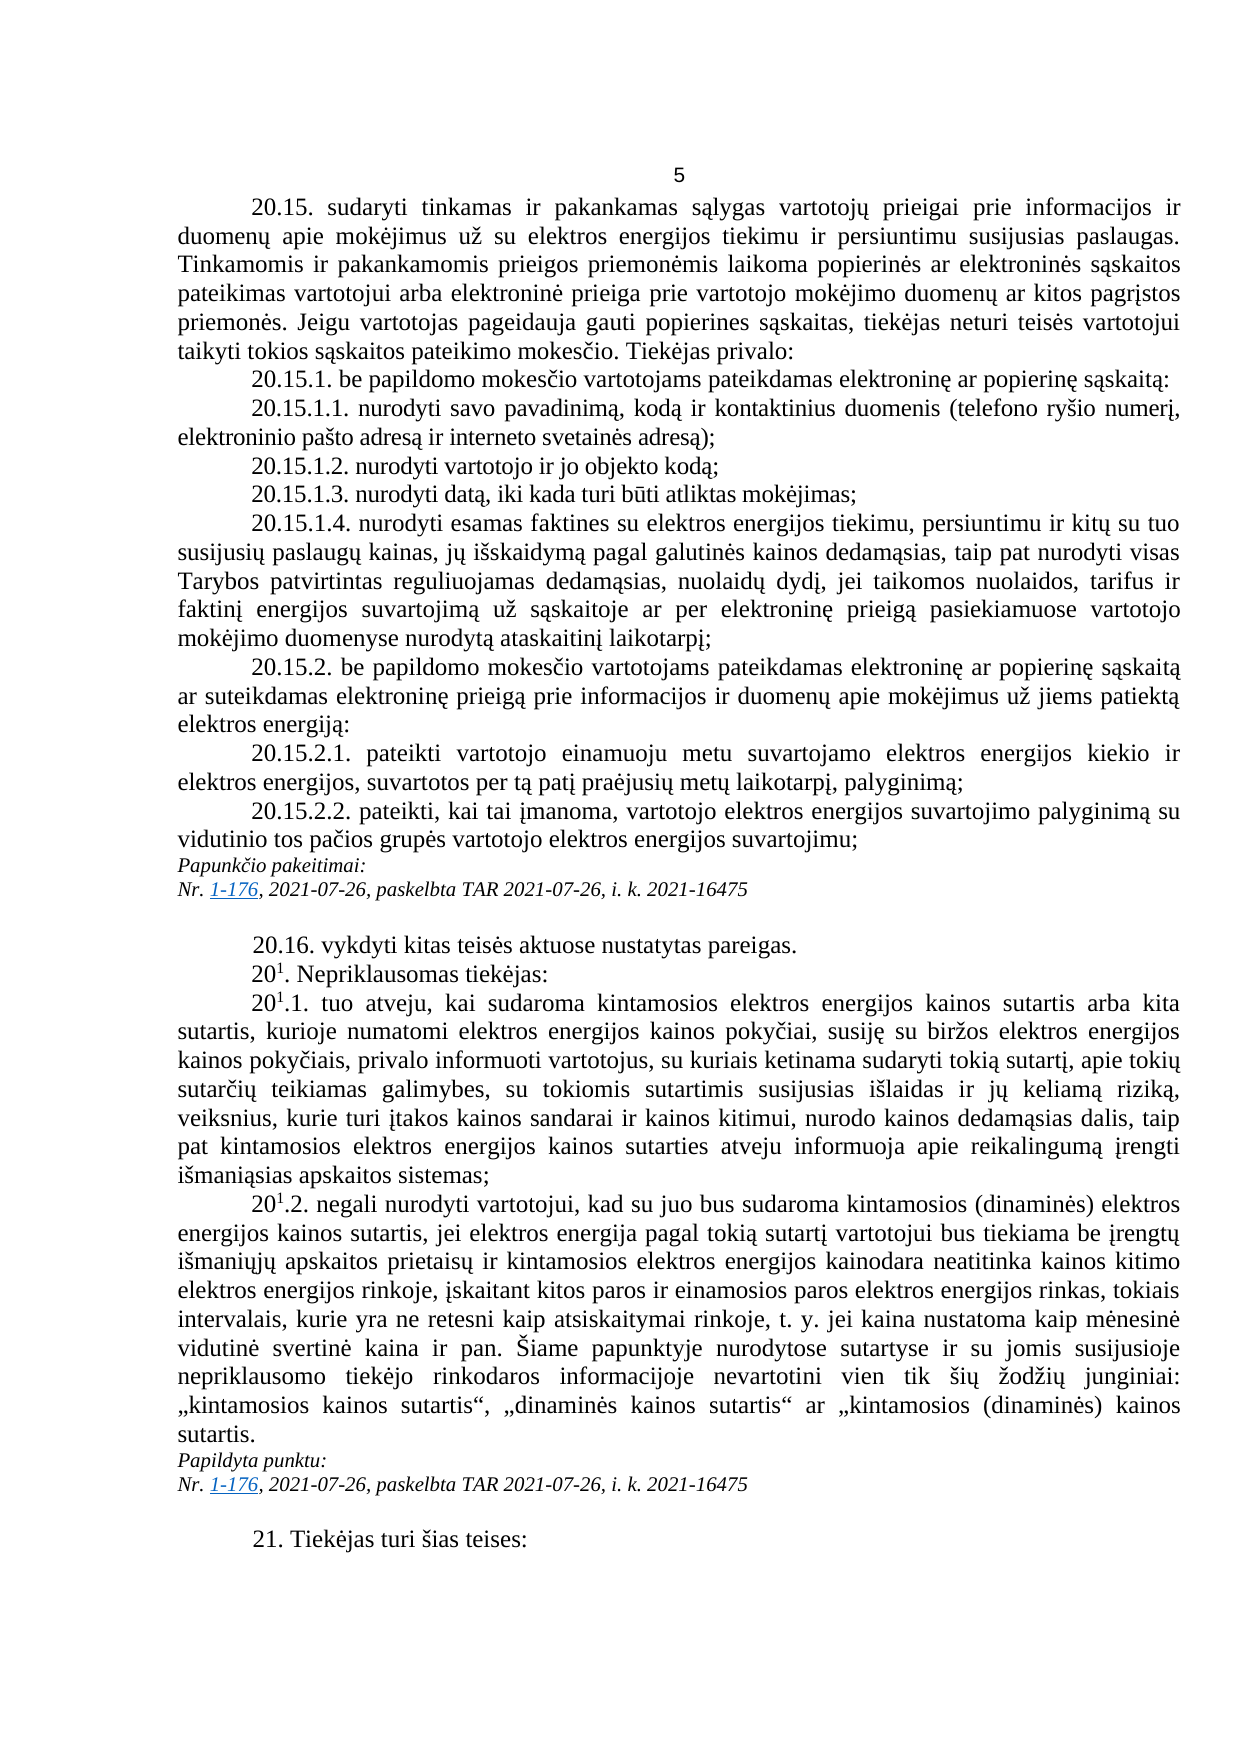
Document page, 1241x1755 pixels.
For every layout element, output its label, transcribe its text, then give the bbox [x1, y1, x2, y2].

text 20.15. sudaryti tinkamas ir pakankamas sąlygas vartotojų prieigai prie informacijos ir duomenų apie mokėjimus už su elektros energijos tiekimu ir persiuntimu susijusias paslaugas. Tinkamomis ir pakankamomis prieigos priemonėmis laikoma popierinės ar elektroninės sąskaitos pateikimas vartotojui arba elektroninė prieiga prie vartotojo mokėjimo duomenų ar kitos pagrįstos priemonės. Jeigu vartotojas pageidauja gauti popierines sąskaitas, tiekėjas neturi teisės vartotojui taikyti tokios sąskaitos pateikimo mokesčio. Tiekėjas privalo: [177, 192, 1181, 364]
text Papunkčio pakeitimai: [177, 853, 1181, 877]
text Nr. 1-176, 2021-07-26, paskelbta TAR 2021-07-26, i. k. 2021-16475 [177, 877, 1181, 901]
text 20.15.1.1. nurodyti savo pavadinimą, kodą ir kontaktinius duomenis (telefono ryšio numerį, elektroninio pašto adresą ir interneto svetainės adresą); [177, 393, 1181, 451]
text 201. Nepriklausomas tiekėjas: [177, 959, 1181, 988]
text 20.15.1.2. nurodyti vartotojo ir jo objekto kodą; [177, 451, 1181, 479]
text 201.1. tuo atveju, kai sudaroma kintamosios elektros energijos kainos sutartis arba kita sutartis, kurioje numatomi elektros energijos kainos pokyčiai, susiję su biržos elektros energijos kainos pokyčiais, privalo informuoti vartotojus, su kuriais ketinama sudaryti tokią sutartį, apie tokių sutarčių teikiamas galimybes, su tokiomis sutartimis susijusias išlaidas ir jų keliamą riziką, veiksnius, kurie turi įtakos kainos sandarai ir kainos kitimui, nurodo kainos dedamąsias dalis, taip pat kintamosios elektros energijos kainos sutarties atveju informuoja apie reikalingumą įrengti išmaniąsias apskaitos sistemas; [177, 988, 1181, 1189]
text 201.2. negali nurodyti vartotojui, kad su juo bus sudaroma kintamosios (dinaminės) elektros energijos kainos sutartis, jei elektros energija pagal tokią sutartį vartotojui bus tiekiama be įrengtų išmaniųjų apskaitos prietaisų ir kintamosios elektros energijos kainodara neatitinka kainos kitimo elektros energijos rinkoje, įskaitant kitos paros ir einamosios paros elektros energijos rinkas, tokiais intervalais, kurie yra ne retesni kaip atsiskaitymai rinkoje, t. y. jei kaina nustatoma kaip mėnesinė vidutinė svertinė kaina ir pan. Šiame papunktyje nurodytose sutartyse ir su jomis susijusioje nepriklausomo tiekėjo rinkodaros informacijoje nevartotini vien tik šių žodžių junginiai: „kintamosios kainos sutartis“, „dinaminės kainos sutartis“ ar „kintamosios (dinaminės) kainos sutartis. [177, 1189, 1181, 1448]
text 20.15.1. be papildomo mokesčio vartotojams pateikdamas elektroninę ar popierinę sąskaitą: [177, 364, 1181, 393]
text Nr. 1-176, 2021-07-26, paskelbta TAR 2021-07-26, i. k. 2021-16475 [177, 1472, 1181, 1496]
text 20.15.2.1. pateikti vartotojo einamuoju metu suvartojamo elektros energijos kiekio ir elektros energijos, suvartotos per tą patį praėjusių metų laikotarpį, palyginimą; [177, 738, 1181, 796]
text 21. Tiekėjas turi šias teises: [177, 1524, 1181, 1553]
text 20.15.2.2. pateikti, kai tai įmanoma, vartotojo elektros energijos suvartojimo palyginimą su vidutinio tos pačios grupės vartotojo elektros energijos suvartojimu; [177, 796, 1181, 853]
text 20.15.2. be papildomo mokesčio vartotojams pateikdamas elektroninę ar popierinę sąskaitą ar suteikdamas elektroninę prieigą prie informacijos ir duomenų apie mokėjimus už jiems patiektą elektros energiją: [177, 652, 1181, 738]
text 20.16. vykdyti kitas teisės aktuose nustatytas pareigas. [177, 930, 1181, 959]
text Papildyta punktu: [177, 1448, 1181, 1472]
text 20.15.1.4. nurodyti esamas faktines su elektros energijos tiekimu, persiuntimu ir kitų su tuo susijusių paslaugų kainas, jų išskaidymą pagal galutinės kainos dedamąsias, taip pat nurodyti visas Tarybos patvirtintas reguliuojamas dedamąsias, nuolaidų dydį, jei taikomos nuolaidos, tarifus ir faktinį energijos suvartojimą už sąskaitoje ar per elektroninę prieigą pasiekiamuose vartotojo mokėjimo duomenyse nurodytą ataskaitinį laikotarpį; [177, 508, 1181, 652]
text 20.15.1.3. nurodyti datą, iki kada turi būti atliktas mokėjimas; [177, 479, 1181, 508]
